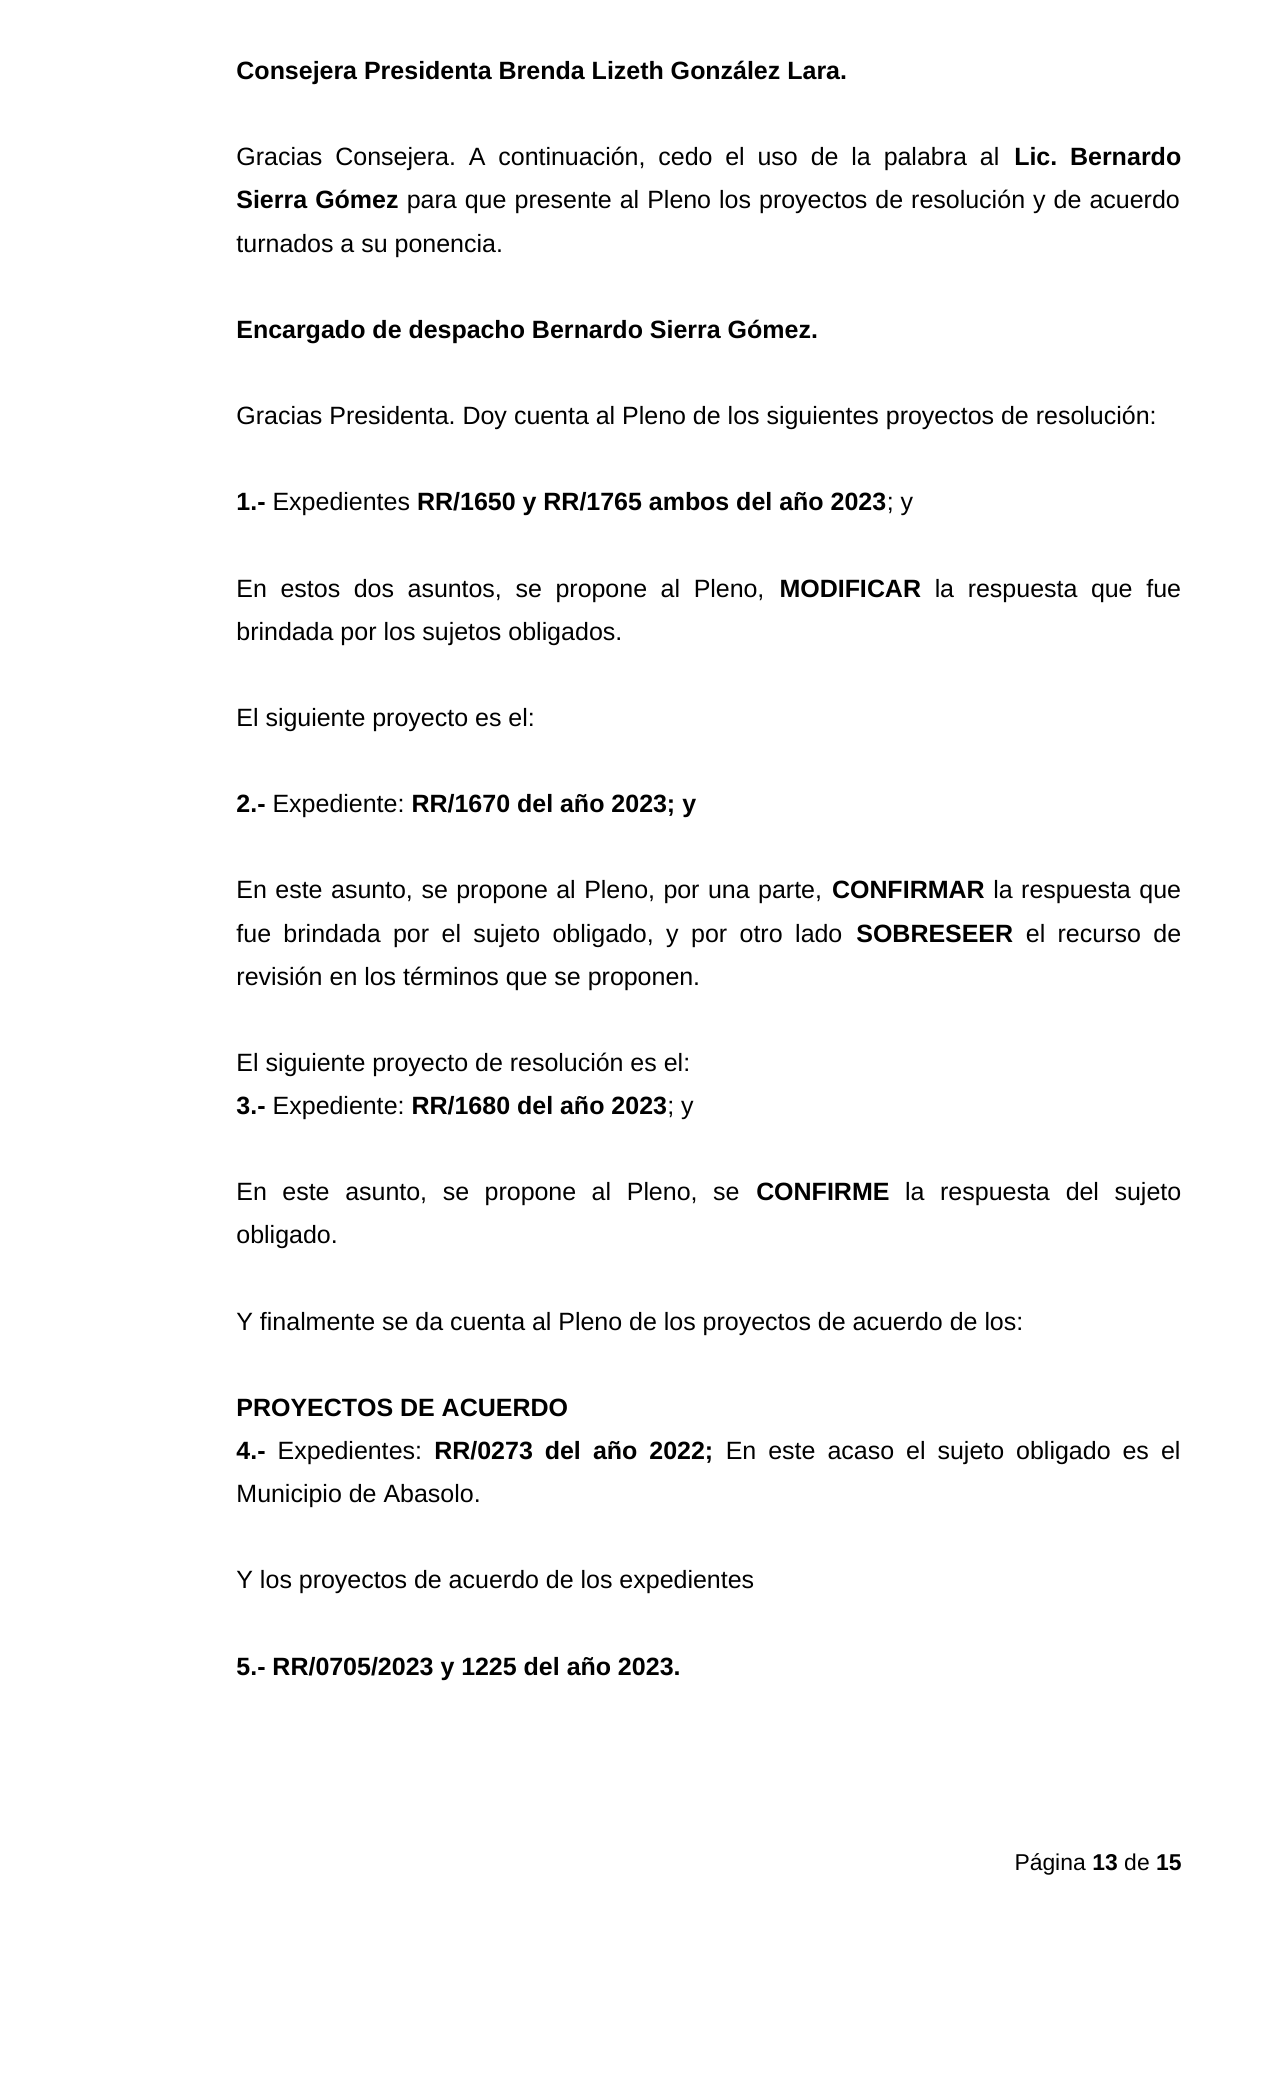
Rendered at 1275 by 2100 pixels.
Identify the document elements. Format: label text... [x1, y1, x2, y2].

text En este asunto, se propone al Pleno, se CONFIRME la respuesta del sujeto obligado. [236, 1177, 1181, 1249]
text 2.- Expediente: RR/1670 del año 2023; y [236, 789, 1181, 818]
text 4.- Expedientes: RR/0273 del año 2022; En este acaso el sujeto obligado es el Municipio de Abasolo. [236, 1436, 1181, 1508]
text 3.- Expediente: RR/1680 del año 2023; y [236, 1091, 1181, 1120]
text En estos dos asuntos, se propone al Pleno, MODIFICAR la respuesta que fue brindada por los sujetos obligados. [236, 574, 1181, 646]
text El siguiente proyecto de resolución es el: [236, 1048, 1181, 1077]
text El siguiente proyecto es el: [236, 703, 1181, 732]
text Gracias Consejera. A continuación, cedo el uso de la palabra al Lic. Bernardo Sierra Gómez para que presente al Pleno los proyectos de resolución y de acuerdo turnados a su ponencia. [236, 142, 1181, 257]
text Y los proyectos de acuerdo de los expedientes [236, 1566, 1181, 1594]
text Encargado de despacho Bernardo Sierra Gómez. [236, 315, 1181, 344]
text Gracias Presidenta. Doy cuenta al Pleno de los siguientes proyectos de resolución: [236, 401, 1181, 430]
text Consejera Presidenta Brenda Lizeth González Lara. [236, 56, 1181, 85]
text 5.- RR/0705/2023 y 1225 del año 2023. [236, 1652, 1181, 1681]
text PROYECTOS DE ACUERDO [236, 1393, 1181, 1422]
text Y finalmente se da cuenta al Pleno de los proyectos de acuerdo de los: [236, 1307, 1181, 1336]
text En este asunto, se propone al Pleno, por una parte, CONFIRMAR la respuesta que fue brindada por el sujeto obligado, y por otro lado SOBRESEER el recurso de revisión en los términos que se proponen. [236, 876, 1181, 991]
text 1.- Expedientes RR/1650 y RR/1765 ambos del año 2023; y [236, 487, 1181, 516]
